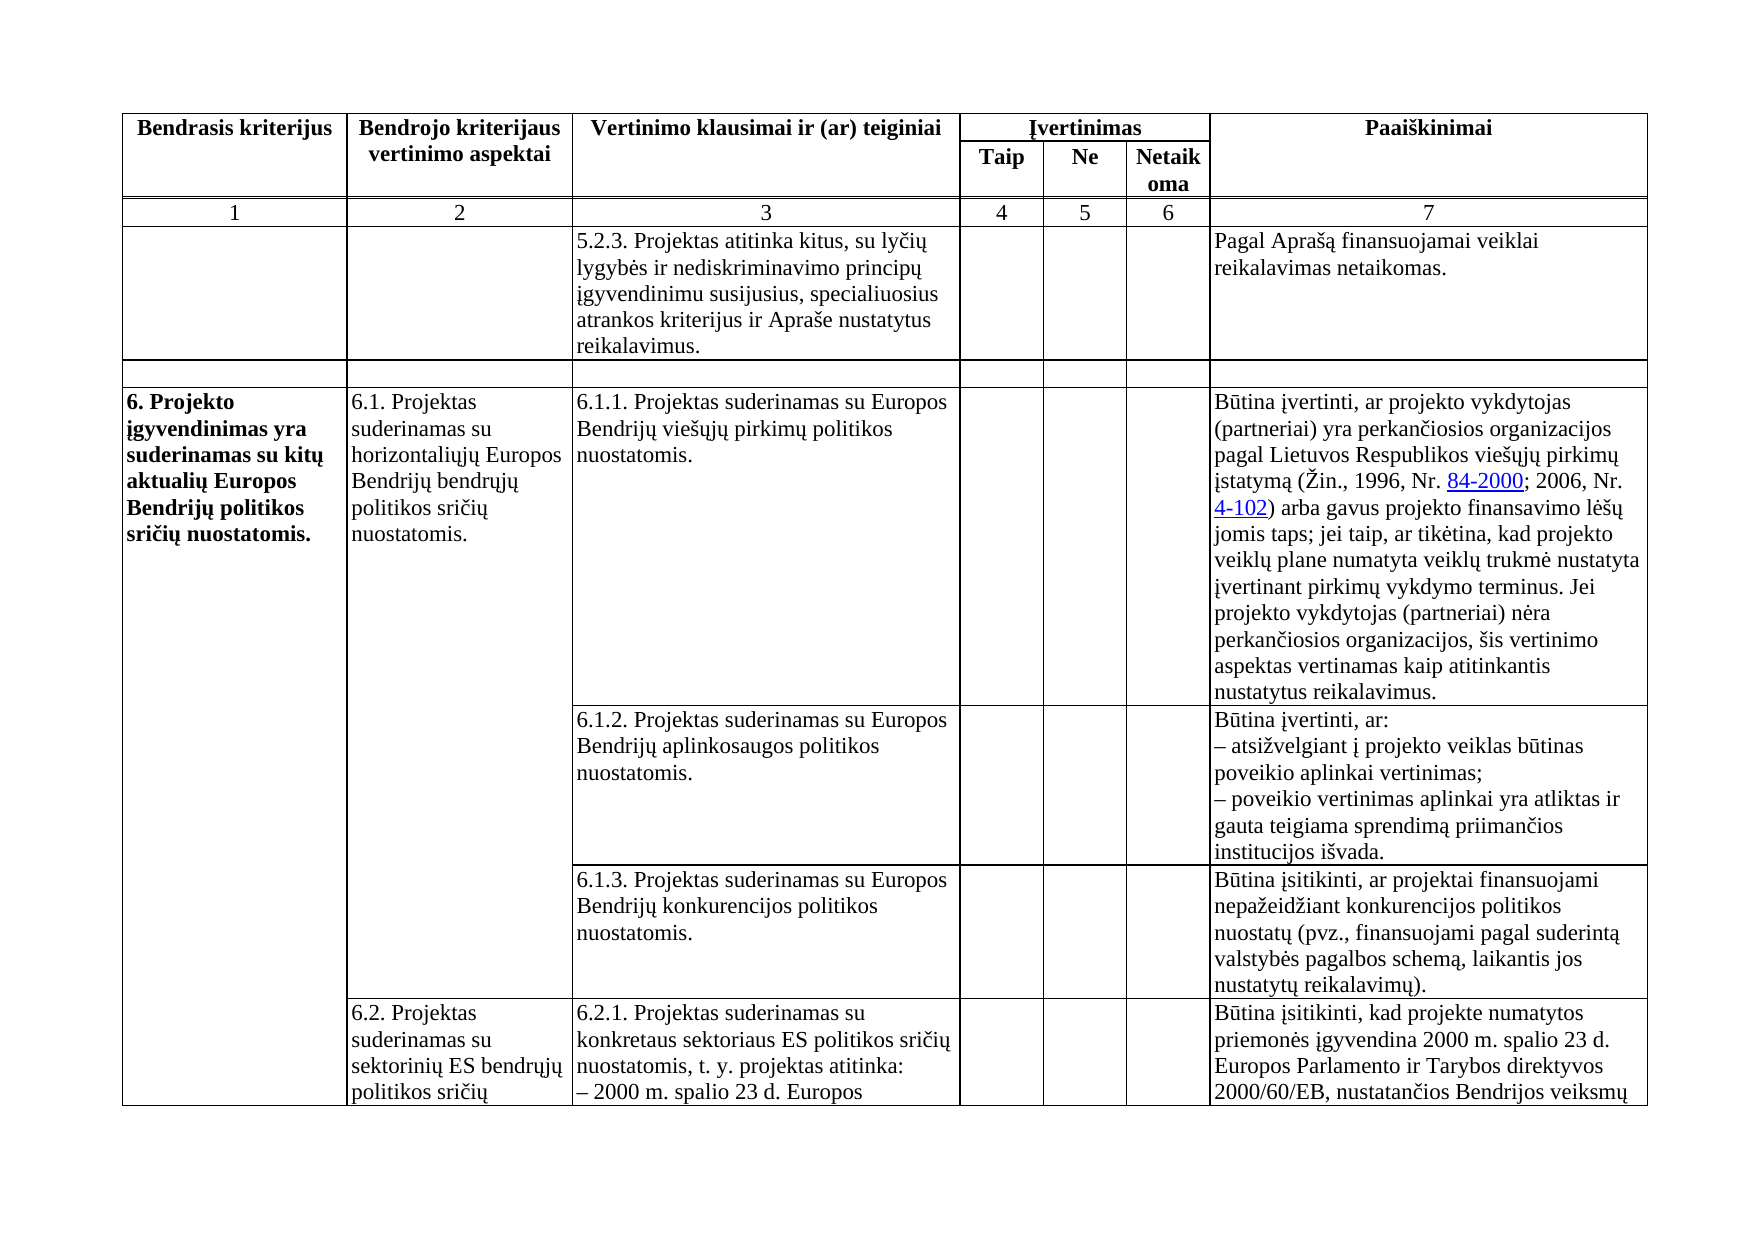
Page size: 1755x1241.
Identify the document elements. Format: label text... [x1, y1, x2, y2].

table_cell [961, 227, 1043, 359]
table_cell [1044, 866, 1126, 998]
table_cell 6.1.3. Projektas suderinamas su Europos Bendrijų konkurencijos politikos nuostatomis. [573, 866, 959, 998]
table_cell [573, 361, 959, 387]
table_cell [1044, 361, 1126, 387]
table_cell 6.2.1. Projektas suderinamas su konkretaus sektoriaus ES politikos sričių nuostatomis, t. y. projektas atitinka: – 2000 m. spalio 23 d. Europos [573, 999, 959, 1105]
table_cell [1211, 361, 1647, 387]
table_header Įvertinimas [961, 114, 1209, 140]
table_cell 6.1.1. Projektas suderinamas su Europos Bendrijų viešųjų pirkimų politikos nuostatomis. [573, 388, 959, 705]
table_cell [1127, 999, 1209, 1105]
table_header Paaiškinimai [1211, 114, 1647, 196]
table_cell [961, 706, 1043, 864]
table_cell 6.2. Projektas suderinamas su sektorinių ES bendrųjų politikos sričių [348, 999, 572, 1105]
table_cell [961, 361, 1043, 387]
table_cell [123, 227, 346, 359]
table_cell [1044, 706, 1126, 864]
table_cell Pagal Aprašą finansuojamai veiklai reikalavimas netaikomas. [1211, 227, 1647, 359]
table_cell 2 [348, 199, 572, 226]
table_cell [123, 361, 346, 387]
table_cell [961, 999, 1043, 1105]
table_header Bendrojo kriterijaus vertinimo aspektai [348, 114, 572, 196]
table_cell 1 [123, 199, 346, 226]
table_cell [1127, 361, 1209, 387]
table_cell [1044, 999, 1126, 1105]
table_cell [348, 361, 572, 387]
table_cell Būtina įsitikinti, ar projektai finansuojami nepažeidžiant konkurencijos politikos nuostatų (pvz., finansuojami pagal suderintą valstybės pagalbos schemą, laikantis jos nustatytų reikalavimų). [1211, 866, 1647, 998]
table_cell [1044, 388, 1126, 705]
table_cell 6.1. Projektas suderinamas su horizontaliųjų Europos Bendrijų bendrųjų politikos sričių nuostatomis. [348, 388, 572, 998]
table_cell Būtina įvertinti, ar projekto vykdytojas (partneriai) yra perkančiosios organizacijos pagal Lietuvos Respublikos viešųjų pirkimų įstatymą (Žin., 1996, Nr. 84-2000; 2006, Nr. 4-102) arba gavus projekto finansavimo lėšų jomis taps; jei taip, ar tikėtina, kad projekto veiklų plane numatyta veiklų trukmė nustatyta įvertinant pirkimų vykdymo terminus. Jei projekto vykdytojas (partneriai) nėra perkančiosios organizacijos, šis vertinimo aspektas vertinamas kaip atitinkantis nustatytus reikalavimus. [1211, 388, 1647, 705]
table_header Bendrasis kriterijus [123, 114, 346, 196]
table_cell [1127, 388, 1209, 705]
table_cell 3 [573, 199, 959, 226]
table_cell Būtina įvertinti, ar: – atsižvelgiant į projekto veiklas būtinas poveikio aplinkai vertinimas; – poveikio vertinimas aplinkai yra atliktas ir gauta teigiama sprendimą priimančios institucijos išvada. [1211, 706, 1647, 864]
table_cell [1127, 866, 1209, 998]
table_cell [348, 227, 572, 359]
table_cell Būtina įsitikinti, kad projekte numatytos priemonės įgyvendina 2000 m. spalio 23 d. Europos Parlamento ir Tarybos direktyvos 2000/60/EB, nustatančios Bendrijos veiksmų [1211, 999, 1647, 1105]
table_cell [1127, 227, 1209, 359]
table_cell 5.2.3. Projektas atitinka kitus, su lyčių lygybės ir nediskriminavimo principų įgyvendinimu susijusius, specialiuosius atrankos kriterijus ir Apraše nustatytus reikalavimus. [573, 227, 959, 359]
table_header Vertinimo klausimai ir (ar) teiginiai [573, 114, 959, 196]
table_cell 7 [1211, 199, 1647, 226]
table_cell 6.1.2. Projektas suderinamas su Europos Bendrijų aplinkosaugos politikos nuostatomis. [573, 706, 959, 864]
table_cell [961, 866, 1043, 998]
table_cell 4 [961, 199, 1043, 226]
table_cell [961, 388, 1043, 705]
table_cell Netaikoma [1127, 142, 1209, 196]
table_cell 6 [1127, 199, 1209, 226]
table_cell Taip [961, 142, 1043, 196]
table_cell Ne [1044, 142, 1126, 196]
table_cell [1127, 706, 1209, 864]
table_cell 5 [1044, 199, 1126, 226]
table_cell [1044, 227, 1126, 359]
table_cell 6. Projekto įgyvendinimas yra suderinamas su kitų aktualių Europos Bendrijų politikos sričių nuostatomis. [123, 388, 346, 1105]
